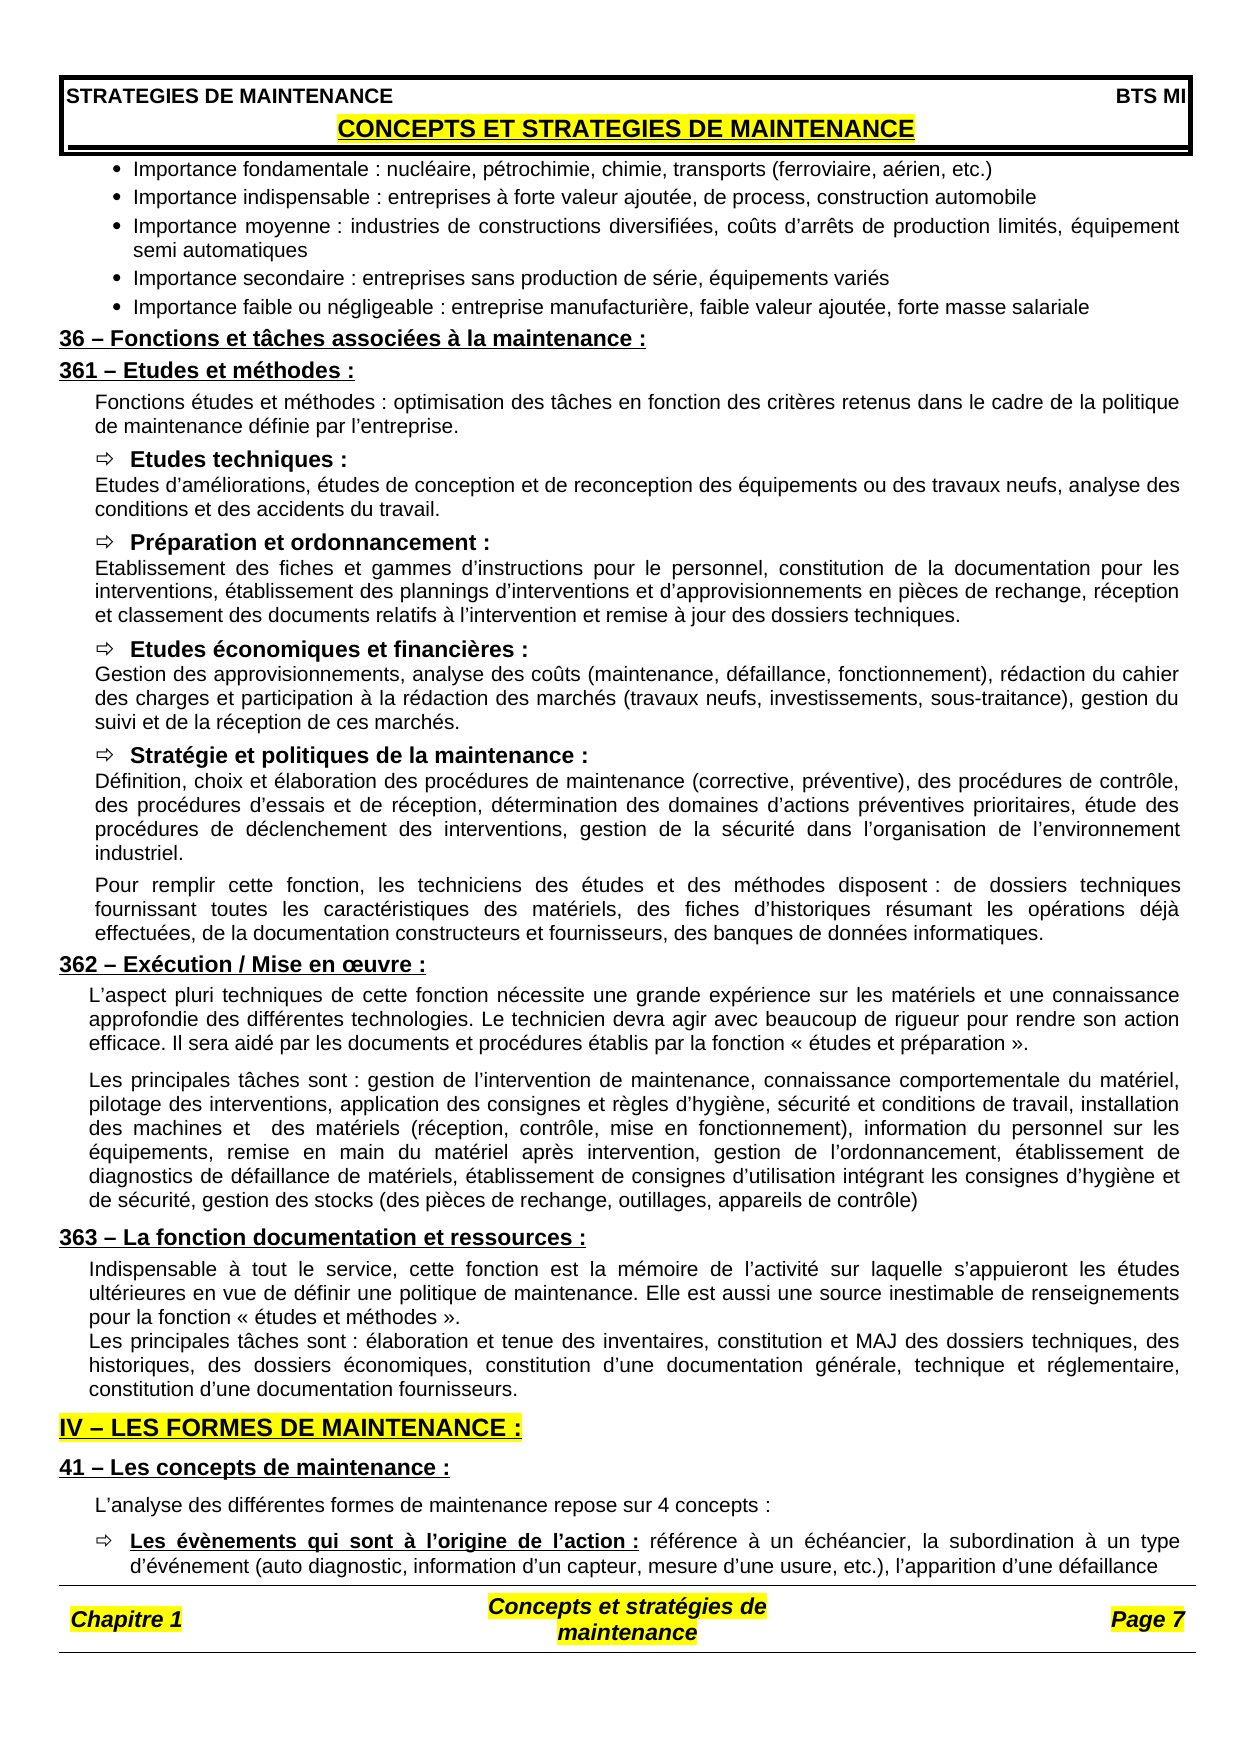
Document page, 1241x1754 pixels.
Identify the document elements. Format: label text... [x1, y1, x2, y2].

list Importance faible ou négligeable : entreprise manufacturière, faible valeur ajoutée, forte masse salariale [113, 294, 1181, 319]
list Importance fondamentale : nucléaire, pétrochimie, chimie, transports (ferroviaire, aérien, etc.) [113, 156, 1181, 181]
text 36 – Fonctions et tâches associées à la maintenance : [59, 325, 1181, 351]
text Fonctions études et méthodes : optimisation des tâches en fonction des critères retenus dans le cadre de la politique de maintenance définie par l’entreprise. [94, 390, 1181, 438]
text Les principales tâches sont : élaboration et tenue des inventaires, constitution et MAJ des dossiers techniques, des historiques, des dossiers économiques, constitution d’une documentation générale, technique et réglementaire, constitution d’une documentation fournisseurs. [89, 1328, 1181, 1400]
list Préparation et ordonnancement : [94, 529, 1181, 555]
text Les principales tâches sont : gestion de l’intervention de maintenance, connaissance comportementale du matériel, pilotage des interventions, application des consignes et règles d’hygiène, sécurité et conditions de travail, installation des machines et des matériels (réception, contrôle, mise en fonctionnement), information du personnel sur les équipements, remise en main du matériel après intervention, gestion de l’ordonnancement, établissement de diagnostics de défaillance de matériels, établissement de consignes d’utilisation intégrant les consignes d’hygiène et de sécurité, gestion des stocks (des pièces de rechange, outillages, appareils de contrôle) [89, 1068, 1181, 1211]
text Etudes d’améliorations, études de conception et de reconception des équipements ou des travaux neufs, analyse des conditions et des accidents du travail. [94, 473, 1181, 521]
text IV – LES FORMES DE MAINTENANCE : [59, 1413, 1181, 1442]
list Importance fondamentale : nucléaire, pétrochimie, chimie, transports (ferroviaire, aérien, etc.) [113, 108, 1181, 145]
text L’analyse des différentes formes de maintenance repose sur 4 concepts : [94, 1493, 1181, 1517]
text Etablissement des fiches et gammes d’instructions pour le personnel, constitution de la documentation pour les interventions, établissement des plannings d’interventions et d’approvisionnements en pièces de rechange, réception et classement des documents relatifs à l’intervention et remise à jour des dossiers techniques. [94, 555, 1181, 627]
list Les évènements qui sont à l’origine de l’action : référence à un échéancier, la subordination à un type d’événement (auto diagnostic, information d’un capteur, mesure d’une usure, etc.), l’apparition d’une défaillance [94, 1529, 1181, 1577]
text 41 – Les concepts de maintenance : [59, 1454, 1181, 1480]
text Définition, choix et élaboration des procédures de maintenance (corrective, préventive), des procédures de contrôle, des procédures d’essais et de réception, détermination des domaines d’actions préventives prioritaires, étude des procédures de déclenchement des interventions, gestion de la sécurité dans l’organisation de l’environnement industriel. [94, 768, 1181, 864]
text 363 – La fonction documentation et ressources : [59, 1224, 1181, 1250]
text L’aspect pluri techniques de cette fonction nécessite une grande expérience sur les matériels et une connaissance approfondie des différentes technologies. Le technicien devra agir avec beaucoup de rigueur pour rendre son action efficace. Il sera aidé par les documents et procédures établis par la fonction « études et préparation ». [89, 983, 1181, 1055]
text 362 – Exécution / Mise en œuvre : [59, 951, 1181, 977]
text 361 – Etudes et méthodes : [59, 357, 1181, 384]
list Stratégie et politiques de la maintenance : [94, 742, 1181, 768]
text Gestion des approvisionnements, analyse des coûts (maintenance, défaillance, fonctionnement), rédaction du cahier des charges et participation à la rédaction des marchés (travaux neufs, investissements, sous-traitance), gestion du suivi et de la réception de ces marchés. [94, 662, 1181, 734]
list Importance secondaire : entreprises sans production de série, équipements variés [113, 266, 1181, 290]
list Etudes techniques : [94, 446, 1181, 473]
text Indispensable à tout le service, cette fonction est la mémoire de l’activité sur laquelle s’appuieront les études ultérieures en vue de définir une politique de maintenance. Elle est aussi une source inestimable de renseignements pour la fonction « études et méthodes ». [89, 1257, 1181, 1328]
list Importance moyenne : industries de constructions diversifiées, coûts d’arrêts de production limités, équipement semi automatiques [113, 213, 1181, 262]
list Importance indispensable : entreprises à forte valeur ajoutée, de process, construction automobile [113, 185, 1181, 209]
text Pour remplir cette fonction, les techniciens des études et des méthodes disposent : de dossiers techniques fournissant toutes les caractéristiques des matériels, des fiches d’historiques résumant les opérations déjà effectuées, de la documentation constructeurs et fournisseurs, des banques de données informatiques. [94, 873, 1181, 944]
list Etudes économiques et financières : [94, 636, 1181, 662]
